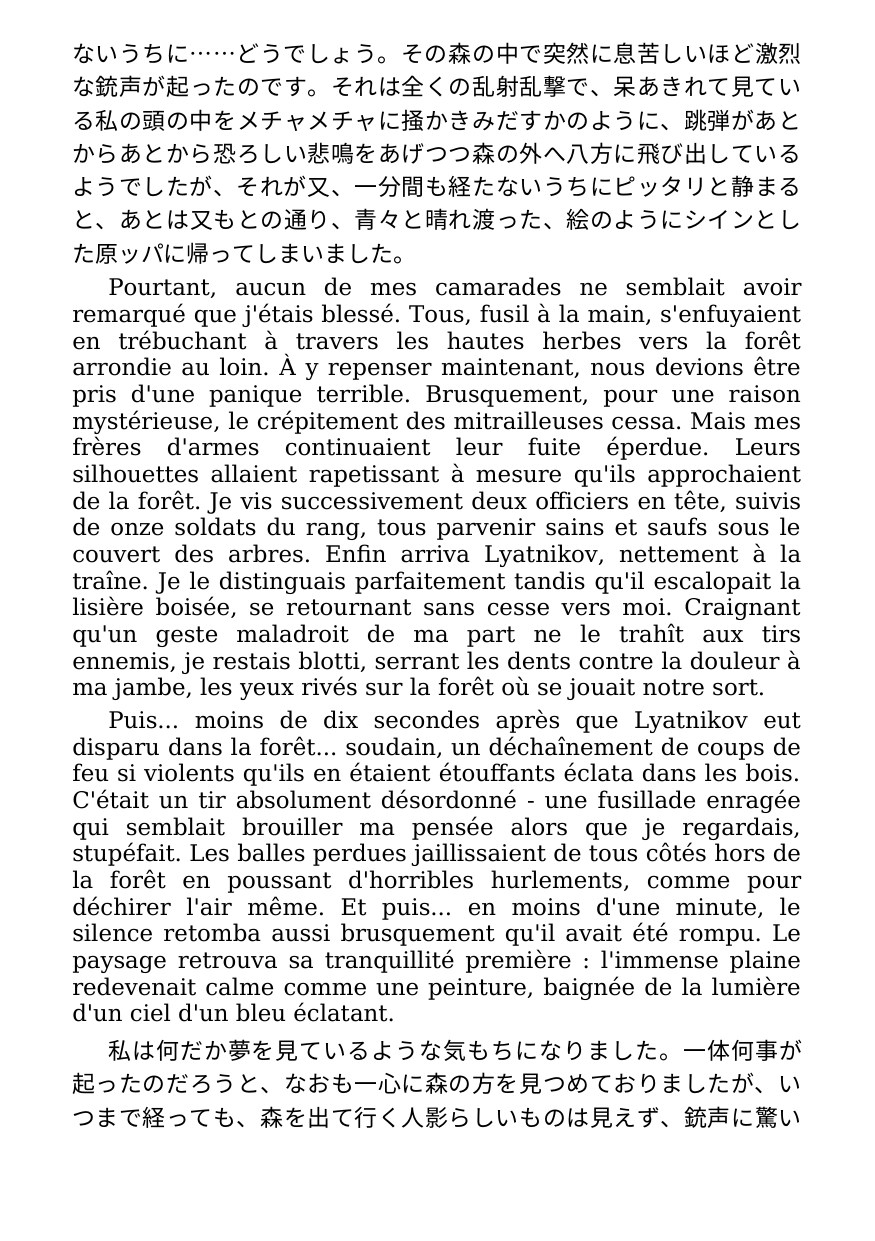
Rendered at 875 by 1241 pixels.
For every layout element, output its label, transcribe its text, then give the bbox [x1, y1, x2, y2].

text Pourtant, aucun de mes camarades ne semblait avoir remarqué que j'étais blessé. Tous, fusil à la main, s'enfuyaient en trébuchant à travers les hautes herbes vers la forêt arrondie au loin. À y repenser maintenant, nous devions être pris d'une panique terrible. Brusquement, pour une raison mystérieuse, le crépitement des mitrailleuses cessa. Mais mes frères d'armes continuaient leur fuite éperdue. Leurs silhouettes allaient rapetissant à mesure qu'ils approchaient de la forêt. Je vis successivement deux officiers en tête, suivis de onze soldats du rang, tous parvenir sains et saufs sous le couvert des arbres. Enfin arriva Lyatnikov, nettement à la traîne. Je le distinguais parfaitement tandis qu'il escalopait la lisière boisée, se retournant sans cesse vers moi. Craignant qu'un geste maladroit de ma part ne le trahît aux tirs ennemis, je restais blotti, serrant les dents contre la douleur à ma jambe, les yeux rivés sur la forêt où se jouait notre sort. [72, 274, 802, 701]
text ないうちに……どうでしょう。その森の中で突然に息苦しいほど激烈な銃声が起ったのです。それは全くの乱射乱撃で、呆あきれて見ている私の頭の中をメチャメチャに掻かきみだすかのように、跳弾があとからあとから恐ろしい悲鳴をあげつつ森の外へ八方に飛び出しているようでしたが、それが又、一分間も経たないうちにピッタリと静まると、あとは又もとの通り、青々と晴れ渡った、絵のようにシインとした原ッパに帰ってしまいました。 [72, 36, 802, 269]
text Puis... moins de dix secondes après que Lyatnikov eut disparu dans la forêt... soudain, un déchaînement de coups de feu si violents qu'ils en étaient étouffants éclata dans les bois. C'était un tir absolument désordonné - une fusillade enragée qui semblait brouiller ma pensée alors que je regardais, stupéfait. Les balles perdues jaillissaient de tous côtés hors de la forêt en poussant d'horribles hurlements, comme pour déchirer l'air même. Et puis... en moins d'une minute, le silence retomba aussi brusquement qu'il avait été rompu. Le paysage retrouva sa tranquillité première : l'immense plaine redevenait calme comme une peinture, baignée de la lumière d'un ciel d'un bleu éclatant. [72, 707, 802, 1027]
text 私は何だか夢を見ているような気もちになりました。一体何事が起ったのだろうと、なおも一心に森の方を見つめておりましたが、いつまで経っても、森を出て行く人影らしいものは見えず、銃声に驚い [72, 1033, 802, 1133]
